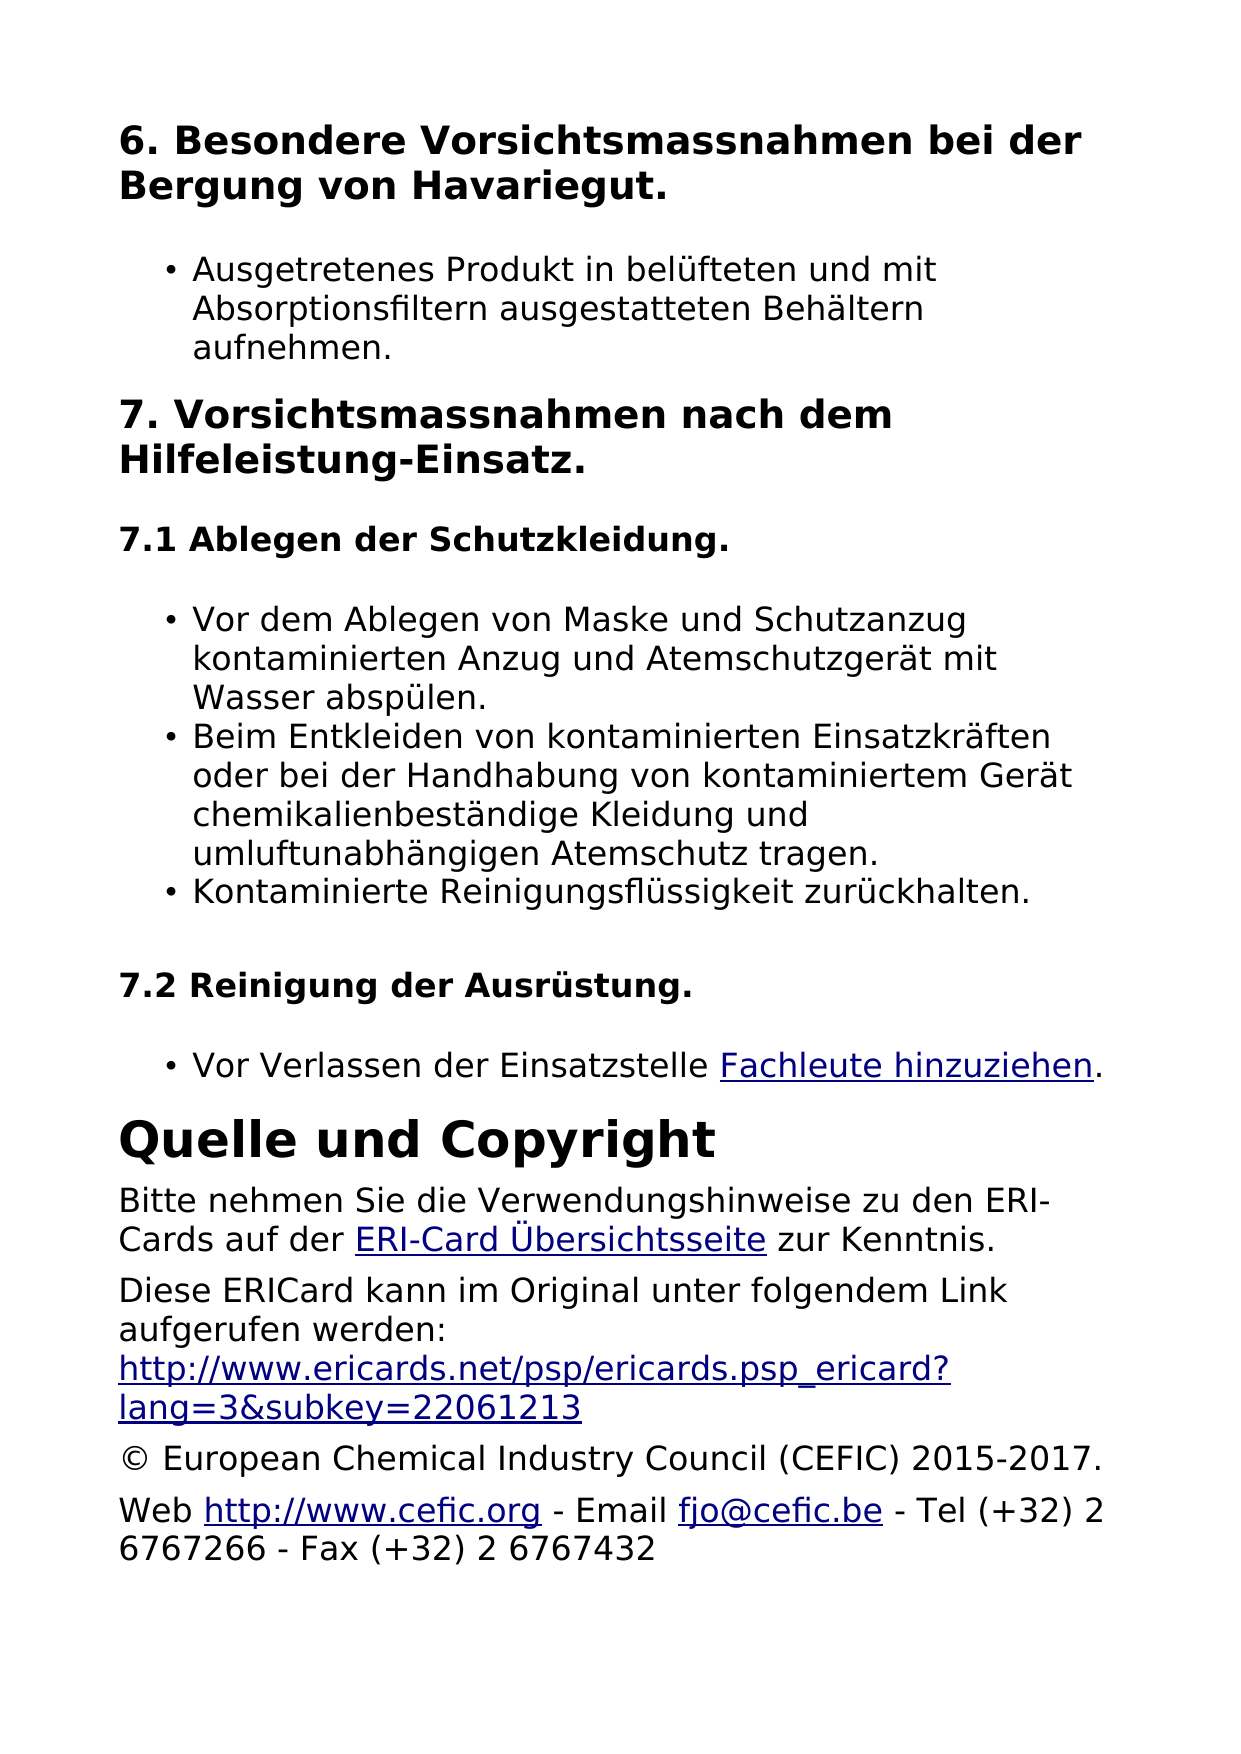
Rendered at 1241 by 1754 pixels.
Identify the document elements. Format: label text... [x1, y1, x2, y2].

list Kontaminierte Reinigungsflüssigkeit zurückhalten. [177, 873, 1122, 912]
subtitle 7. Vorsichtsmassnahmen nach dem Hilfeleistung-Einsatz. [118, 392, 1122, 482]
list Vor dem Ablegen von Maske und Schutzanzug kontaminierten Anzug und Atemschutzgerät mit Wasser abspülen. [177, 601, 1122, 717]
subtitle 7.2 Reinigung der Ausrüstung. [118, 966, 1122, 1005]
list Beim Entkleiden von kontaminierten Einsatzkräften oder bei der Handhabung von kontaminiertem Gerät chemikalienbeständige Kleidung und umluftunabhängigen Atemschutz tragen. [177, 717, 1122, 873]
text © European Chemical Industry Council (CEFIC) 2015-2017. [118, 1440, 1122, 1478]
subtitle 6. Besondere Vorsichtsmassnahmen bei der Bergung von Havariegut. [118, 118, 1122, 208]
subtitle Quelle und Copyright [118, 1111, 1122, 1169]
list Ausgetretenes Produkt in belüfteten und mit Absorptionsfiltern ausgestatteten Behältern aufnehmen. [177, 251, 1122, 367]
text Bitte nehmen Sie die Verwendungshinweise zu den ERI-Cards auf der ERI-Card Übersichtsseite zur Kenntnis. [118, 1182, 1122, 1259]
text [118, 1581, 1122, 1620]
subtitle 7.1 Ablegen der Schutzkleidung. [118, 520, 1122, 559]
text Diese ERICard kann im Original unter folgendem Link aufgerufen werden: http://www.ericards.net/psp/ericards.psp_ericard?lang=3&subkey=22061213 [118, 1272, 1122, 1427]
list Vor Verlassen der Einsatzstelle Fachleute hinzuziehen. [177, 1047, 1122, 1086]
text Web http://www.cefic.org - Email fjo@cefic.be - Tel (+32) 2 6767266 - Fax (+32) 2 6767432 [118, 1491, 1122, 1569]
